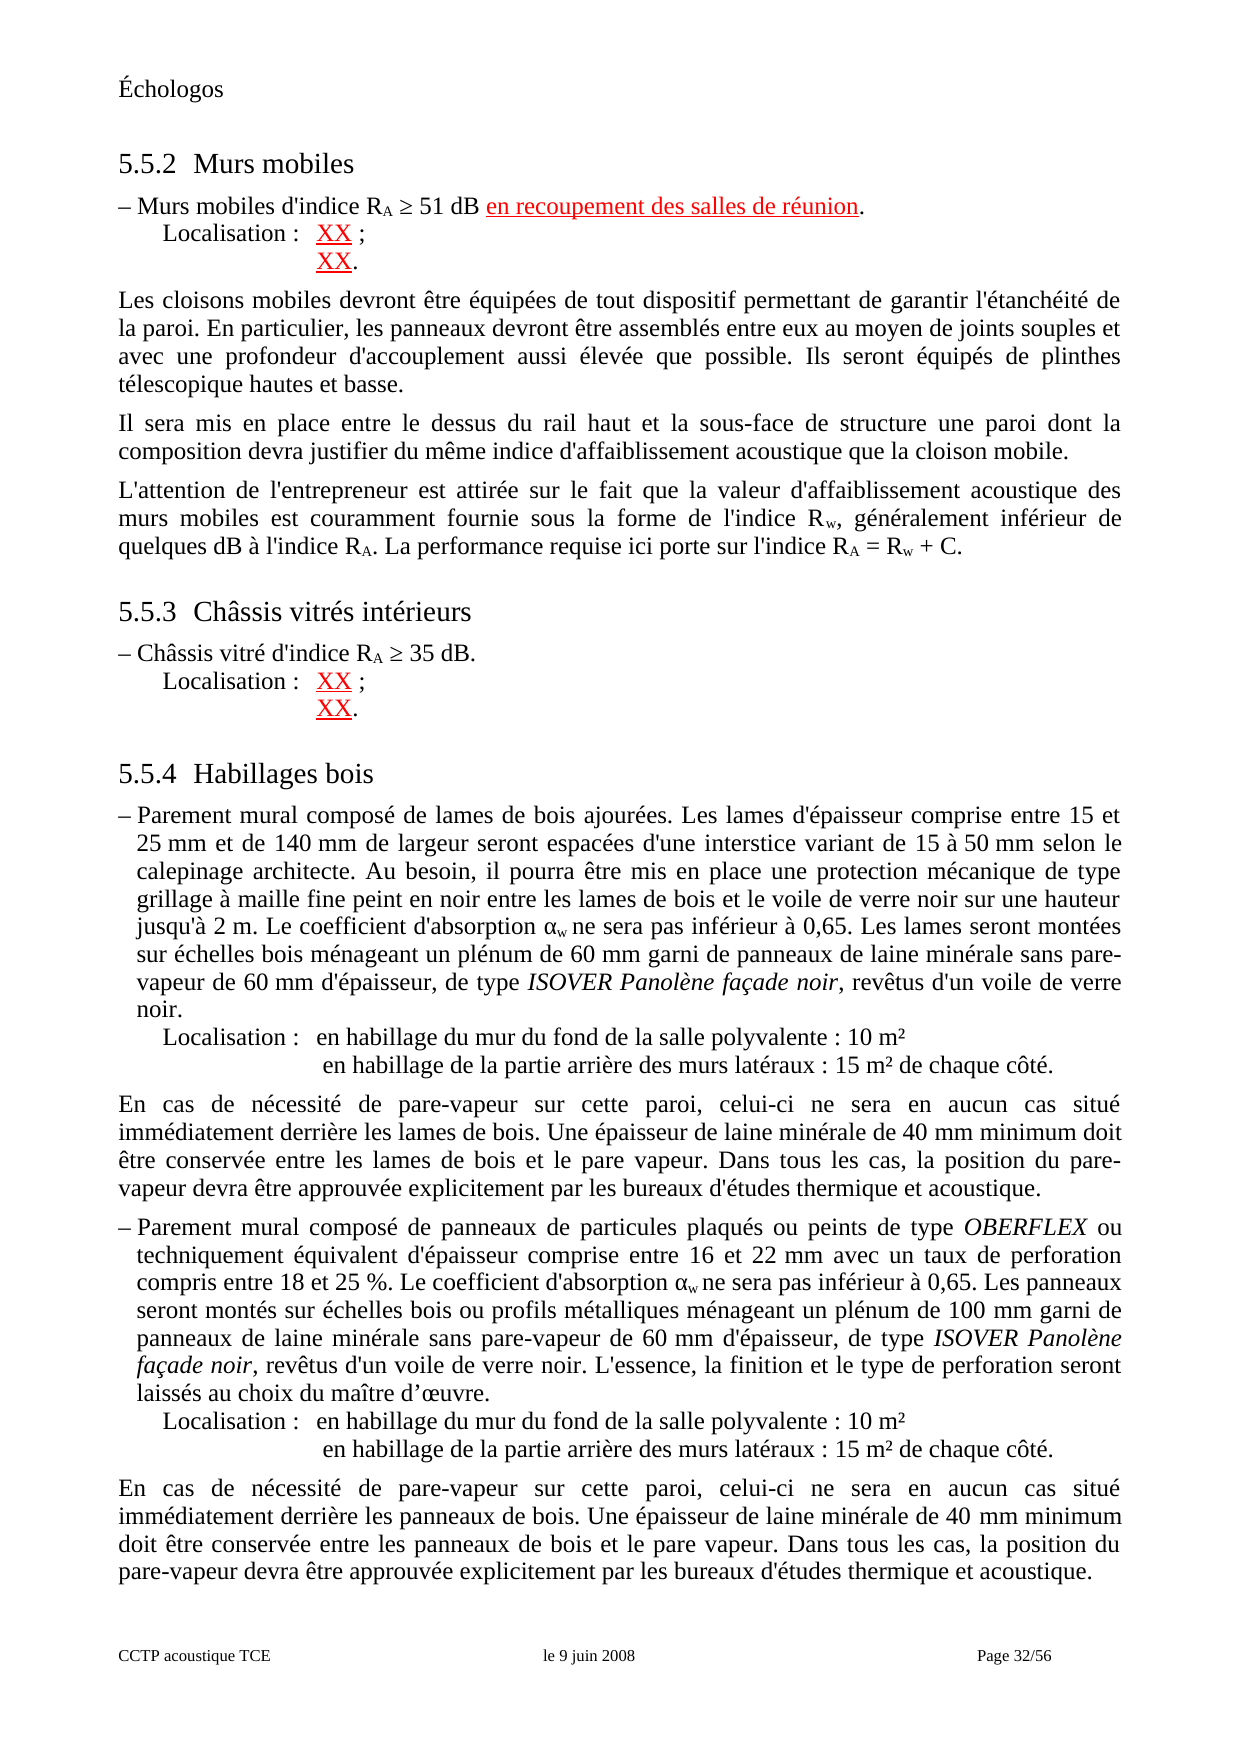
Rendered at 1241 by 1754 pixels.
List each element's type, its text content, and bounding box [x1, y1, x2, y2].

text – Murs mobiles d'indice RA ≥ 51 dB en recoupement des salles de réunion. [118, 192, 1122, 219]
text En cas de nécessité de pare-vapeur sur cette paroi, celui-ci ne sera en aucun cas situé immédiatement derrière les lames de bois. Une épaisseur de laine minérale de 40 mm minimum doit être conservée entre les lames de bois et le pare vapeur. Dans tous les cas, la position du pare-vapeur devra être approuvée explicitement par les bureaux d'études thermique et acoustique. [118, 1091, 1122, 1201]
subtitle Murs mobiles [118, 148, 1122, 180]
text – Parement mural composé de panneaux de particules plaqués ou peints de type OBERFLEX ou techniquement équivalent d'épaisseur comprise entre 16 et 22 mm avec un taux de perforation compris entre 18 et 25 %. Le coefficient d'absorption αw ne sera pas inférieur à 0,65. Les panneaux seront montés sur échelles bois ou profils métalliques ménageant un plénum de 100 mm garni de panneaux de laine minérale sans pare-vapeur de 60 mm d'épaisseur, de type ISOVER Panolène façade noir, revêtus d'un voile de verre noir. L'essence, la finition et le type de perforation seront laissés au choix du maître d’œuvre. [118, 1213, 1122, 1407]
text Les cloisons mobiles devront être équipées de tout dispositif permettant de garantir l'étanchéité de la paroi. En particulier, les panneaux devront être assemblés entre eux au moyen de joints souples et avec une profondeur d'accouplement aussi élevée que possible. Ils seront équipés de plinthes télescopique hautes et basse. [118, 287, 1122, 397]
text XX. [162, 247, 1122, 275]
text en habillage de la partie arrière des murs latéraux : 15 m² de chaque côté. [162, 1435, 1122, 1462]
text en habillage de la partie arrière des murs latéraux : 15 m² de chaque côté. [162, 1051, 1122, 1079]
text Localisation : en habillage du mur du fond de la salle polyvalente : 10 m² [162, 1023, 1122, 1051]
text Localisation : XX ; [162, 219, 1122, 247]
subtitle Châssis vitrés intérieurs [118, 595, 1122, 627]
text En cas de nécessité de pare-vapeur sur cette paroi, celui-ci ne sera en aucun cas situé immédiatement derrière les panneaux de bois. Une épaisseur de laine minérale de 40 mm minimum doit être conservée entre les panneaux de bois et le pare vapeur. Dans tous les cas, la position du pare-vapeur devra être approuvée explicitement par les bureaux d'études thermique et acoustique. [118, 1474, 1122, 1585]
text L'attention de l'entrepreneur est attirée sur le fait que la valeur d'affaiblissement acoustique des murs mobiles est couramment fournie sous la forme de l'indice Rw, généralement inférieur de quelques dB à l'indice RA. La performance requise ici porte sur l'indice RA = Rw + C. [118, 476, 1122, 559]
text – Châssis vitré d'indice RA ≥ 35 dB. [118, 639, 1122, 667]
text Localisation : XX ; [162, 667, 1122, 694]
text Localisation : en habillage du mur du fond de la salle polyvalente : 10 m² [162, 1407, 1122, 1435]
text – Parement mural composé de lames de bois ajourées. Les lames d'épaisseur comprise entre 15 et 25 mm et de 140 mm de largeur seront espacées d'une interstice variant de 15 à 50 mm selon le calepinage architecte. Au besoin, il pourra être mis en place une protection mécanique de type grillage à maille fine peint en noir entre les lames de bois et le voile de verre noir sur une hauteur jusqu'à 2 m. Le coefficient d'absorption αw ne sera pas inférieur à 0,65. Les lames seront montées sur échelles bois ménageant un plénum de 60 mm garni de panneaux de laine minérale sans pare-vapeur de 60 mm d'épaisseur, de type ISOVER Panolène façade noir, revêtus d'un voile de verre noir. [118, 802, 1122, 1023]
text Il sera mis en place entre le dessus du rail haut et la sous-face de structure une paroi dont la composition devra justifier du même indice d'affaiblissement acoustique que la cloison mobile. [118, 409, 1122, 465]
text XX. [162, 694, 1122, 722]
subtitle Habillages bois [118, 758, 1122, 790]
